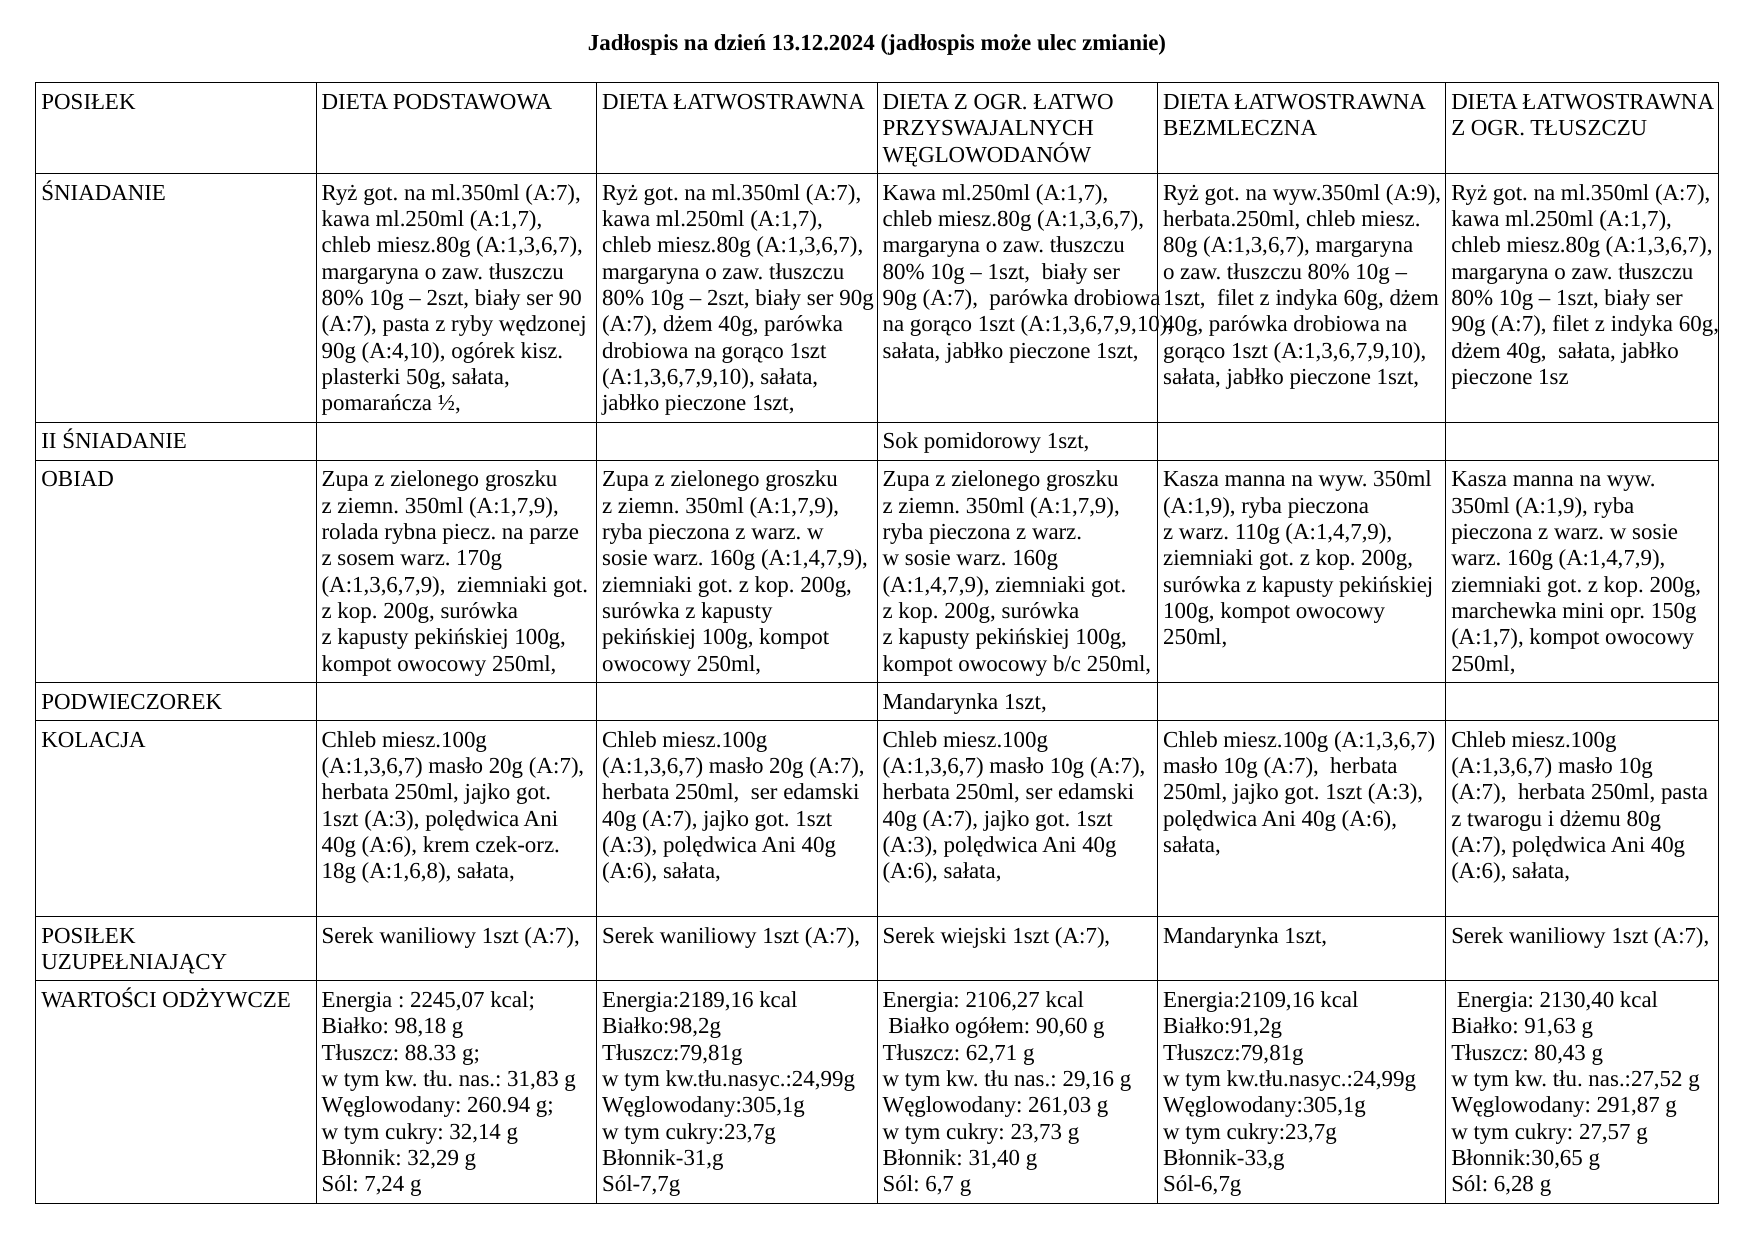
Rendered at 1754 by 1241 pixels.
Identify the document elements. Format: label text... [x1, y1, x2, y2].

table_cell Serek wiejski 1szt (A:7), [878, 917, 1157, 980]
table_cell Ryż got. na ml.350ml (A:7), kawa ml.250ml (A:1,7), chleb miesz.80g (A:1,3,6,7), margaryna o zaw. tłuszczu 80% 10g – 2szt, biały ser 90 (A:7), pasta z ryby wędzonej 90g (A:4,10), ogórek kisz. plasterki 50g, sałata, pomarańcza ½, [317, 174, 596, 422]
table_header POSIŁEK [36, 83, 316, 173]
table_cell Ryż got. na ml.350ml (A:7), kawa ml.250ml (A:1,7), chleb miesz.80g (A:1,3,6,7), margaryna o zaw. tłuszczu 80% 10g – 2szt, biały ser 90g (A:7), dżem 40g, parówka drobiowa na gorąco 1szt (A:1,3,6,7,9,10), sałata, jabłko pieczone 1szt, [597, 174, 877, 422]
table_cell Ryż got. na ml.350ml (A:7), kawa ml.250ml (A:1,7), chleb miesz.80g (A:1,3,6,7), margaryna o zaw. tłuszczu 80% 10g – 1szt, biały ser 90g (A:7), filet z indyka 60g, dżem 40g, sałata, jabłko pieczone 1sz [1446, 174, 1718, 422]
table_cell Serek waniliowy 1szt (A:7), [317, 917, 596, 980]
table_cell Kasza manna na wyw. 350ml (A:1,9), ryba pieczona z warz. 110g (A:1,4,7,9), ziemniaki got. z kop. 200g, surówka z kapusty pekińskiej 100g, kompot owocowy 250ml, [1158, 461, 1445, 682]
table_cell Serek waniliowy 1szt (A:7), [1446, 917, 1718, 980]
table_cell Zupa z zielonego groszku z ziemn. 350ml (A:1,7,9), ryba pieczona z warz. w sosie warz. 160g (A:1,4,7,9), ziemniaki got. z kop. 200g, surówka z kapusty pekińskiej 100g, kompot owocowy b/c 250ml, [878, 461, 1157, 682]
table_cell [317, 683, 596, 720]
table_cell ŚNIADANIE [36, 174, 316, 422]
table_header DIETA Z OGR. ŁATWO PRZYSWAJALNYCH WĘGLOWODANÓW [878, 83, 1157, 173]
table_cell [1446, 683, 1718, 720]
table_cell Energia:2109,16 kcal Białko:91,2g Tłuszcz:79,81g w tym kw.tłu.nasyc.:24,99g Węglowodany:305,1g w tym cukry:23,7g Błonnik-33,g Sól-6,7g [1158, 981, 1445, 1202]
table_header DIETA PODSTAWOWA [317, 83, 596, 173]
table_cell Chleb miesz.100g (A:1,3,6,7) masło 10g (A:7), herbata 250ml, pasta z twarogu i dżemu 80g (A:7), polędwica Ani 40g (A:6), sałata, [1446, 721, 1718, 916]
table_cell Sok pomidorowy 1szt, [878, 423, 1157, 459]
table_cell Energia: 2106,27 kcal Białko ogółem: 90,60 g Tłuszcz: 62,71 g w tym kw. tłu nas.: 29,16 g Węglowodany: 261,03 g w tym cukry: 23,73 g Błonnik: 31,40 g Sól: 6,7 g [878, 981, 1157, 1202]
table_cell Chleb miesz.100g (A:1,3,6,7) masło 10g (A:7), herbata 250ml, ser edamski 40g (A:7), jajko got. 1szt (A:3), polędwica Ani 40g (A:6), sałata, [878, 721, 1157, 916]
table_cell Zupa z zielonego groszku z ziemn. 350ml (A:1,7,9), ryba pieczona z warz. w sosie warz. 160g (A:1,4,7,9), ziemniaki got. z kop. 200g, surówka z kapusty pekińskiej 100g, kompot owocowy 250ml, [597, 461, 877, 682]
table_header DIETA ŁATWOSTRAWNA BEZMLECZNA [1158, 83, 1445, 173]
table_cell Energia : 2245,07 kcal; Białko: 98,18 g Tłuszcz: 88.33 g; w tym kw. tłu. nas.: 31,83 g Węglowodany: 260.94 g; w tym cukry: 32,14 g Błonnik: 32,29 g Sól: 7,24 g [317, 981, 596, 1202]
table_cell [597, 423, 877, 459]
table_cell Chleb miesz.100g (A:1,3,6,7) masło 10g (A:7), herbata 250ml, jajko got. 1szt (A:3), polędwica Ani 40g (A:6), sałata, [1158, 721, 1445, 916]
table_cell Kasza manna na wyw. 350ml (A:1,9), ryba pieczona z warz. w sosie warz. 160g (A:1,4,7,9), ziemniaki got. z kop. 200g, marchewka mini opr. 150g (A:1,7), kompot owocowy 250ml, [1446, 461, 1718, 682]
table_cell Chleb miesz.100g (A:1,3,6,7) masło 20g (A:7), herbata 250ml, jajko got. 1szt (A:3), polędwica Ani 40g (A:6), krem czek-orz. 18g (A:1,6,8), sałata, [317, 721, 596, 916]
table_cell Energia:2189,16 kcal Białko:98,2g Tłuszcz:79,81g w tym kw.tłu.nasyc.:24,99g Węglowodany:305,1g w tym cukry:23,7g Błonnik-31,g Sól-7,7g [597, 981, 877, 1202]
table_cell POSIŁEK UZUPEŁNIAJĄCY [36, 917, 316, 980]
table_cell Chleb miesz.100g (A:1,3,6,7) masło 20g (A:7), herbata 250ml, ser edamski 40g (A:7), jajko got. 1szt (A:3), polędwica Ani 40g (A:6), sałata, [597, 721, 877, 916]
text Jadłospis na dzień 13.12.2024 (jadłospis może ulec zmianie) [35, 29, 1718, 56]
table_cell PODWIECZOREK [36, 683, 316, 720]
table_cell [597, 683, 877, 720]
table_header DIETA ŁATWOSTRAWNA Z OGR. TŁUSZCZU [1446, 83, 1718, 173]
table_cell [1158, 423, 1445, 459]
table_cell [1446, 423, 1718, 459]
table_cell WARTOŚCI ODŻYWCZE [36, 981, 316, 1202]
table_cell Kawa ml.250ml (A:1,7), chleb miesz.80g (A:1,3,6,7), margaryna o zaw. tłuszczu 80% 10g – 1szt, biały ser 90g (A:7), parówka drobiowa na gorąco 1szt (A:1,3,6,7,9,10), sałata, jabłko pieczone 1szt, [878, 174, 1157, 422]
table_cell [317, 423, 596, 459]
table_cell Mandarynka 1szt, [878, 683, 1157, 720]
table_cell OBIAD [36, 461, 316, 682]
table_header DIETA ŁATWOSTRAWNA [597, 83, 877, 173]
table_cell Zupa z zielonego groszku z ziemn. 350ml (A:1,7,9), rolada rybna piecz. na parze z sosem warz. 170g (A:1,3,6,7,9), ziemniaki got. z kop. 200g, surówka z kapusty pekińskiej 100g, kompot owocowy 250ml, [317, 461, 596, 682]
table_cell [1158, 683, 1445, 720]
table_cell Energia: 2130,40 kcal Białko: 91,63 g Tłuszcz: 80,43 g w tym kw. tłu. nas.:27,52 g Węglowodany: 291,87 g w tym cukry: 27,57 g Błonnik:30,65 g Sól: 6,28 g [1446, 981, 1718, 1202]
table_cell Ryż got. na wyw.350ml (A:9), herbata.250ml, chleb miesz. 80g (A:1,3,6,7), margaryna o zaw. tłuszczu 80% 10g – 1szt, filet z indyka 60g, dżem 40g, parówka drobiowa na gorąco 1szt (A:1,3,6,7,9,10), sałata, jabłko pieczone 1szt, [1158, 174, 1445, 422]
table_cell II ŚNIADANIE [36, 423, 316, 459]
table_cell Serek waniliowy 1szt (A:7), [597, 917, 877, 980]
table_cell KOLACJA [36, 721, 316, 916]
table_cell Mandarynka 1szt, [1158, 917, 1445, 980]
